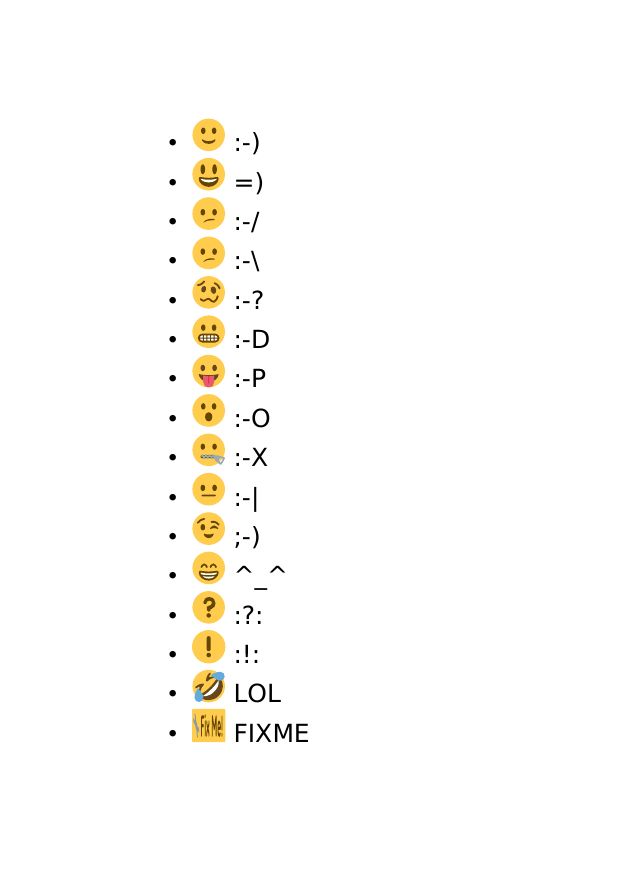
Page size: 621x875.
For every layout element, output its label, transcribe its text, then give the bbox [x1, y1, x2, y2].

list :!: [177, 630, 502, 669]
list :-X [177, 433, 502, 472]
list :-) [177, 118, 502, 157]
list FIXME [177, 709, 502, 748]
list ^_^ [177, 551, 502, 591]
list :-? [177, 276, 502, 315]
list :-O [177, 394, 502, 433]
list LOL [177, 669, 502, 709]
list :-/ [177, 197, 502, 236]
list ;-) [177, 512, 502, 551]
list :?: [177, 591, 502, 630]
list :-D [177, 315, 502, 354]
list :-| [177, 472, 502, 512]
list :-P [177, 354, 502, 394]
list =) [177, 157, 502, 197]
list :-\ [177, 236, 502, 276]
